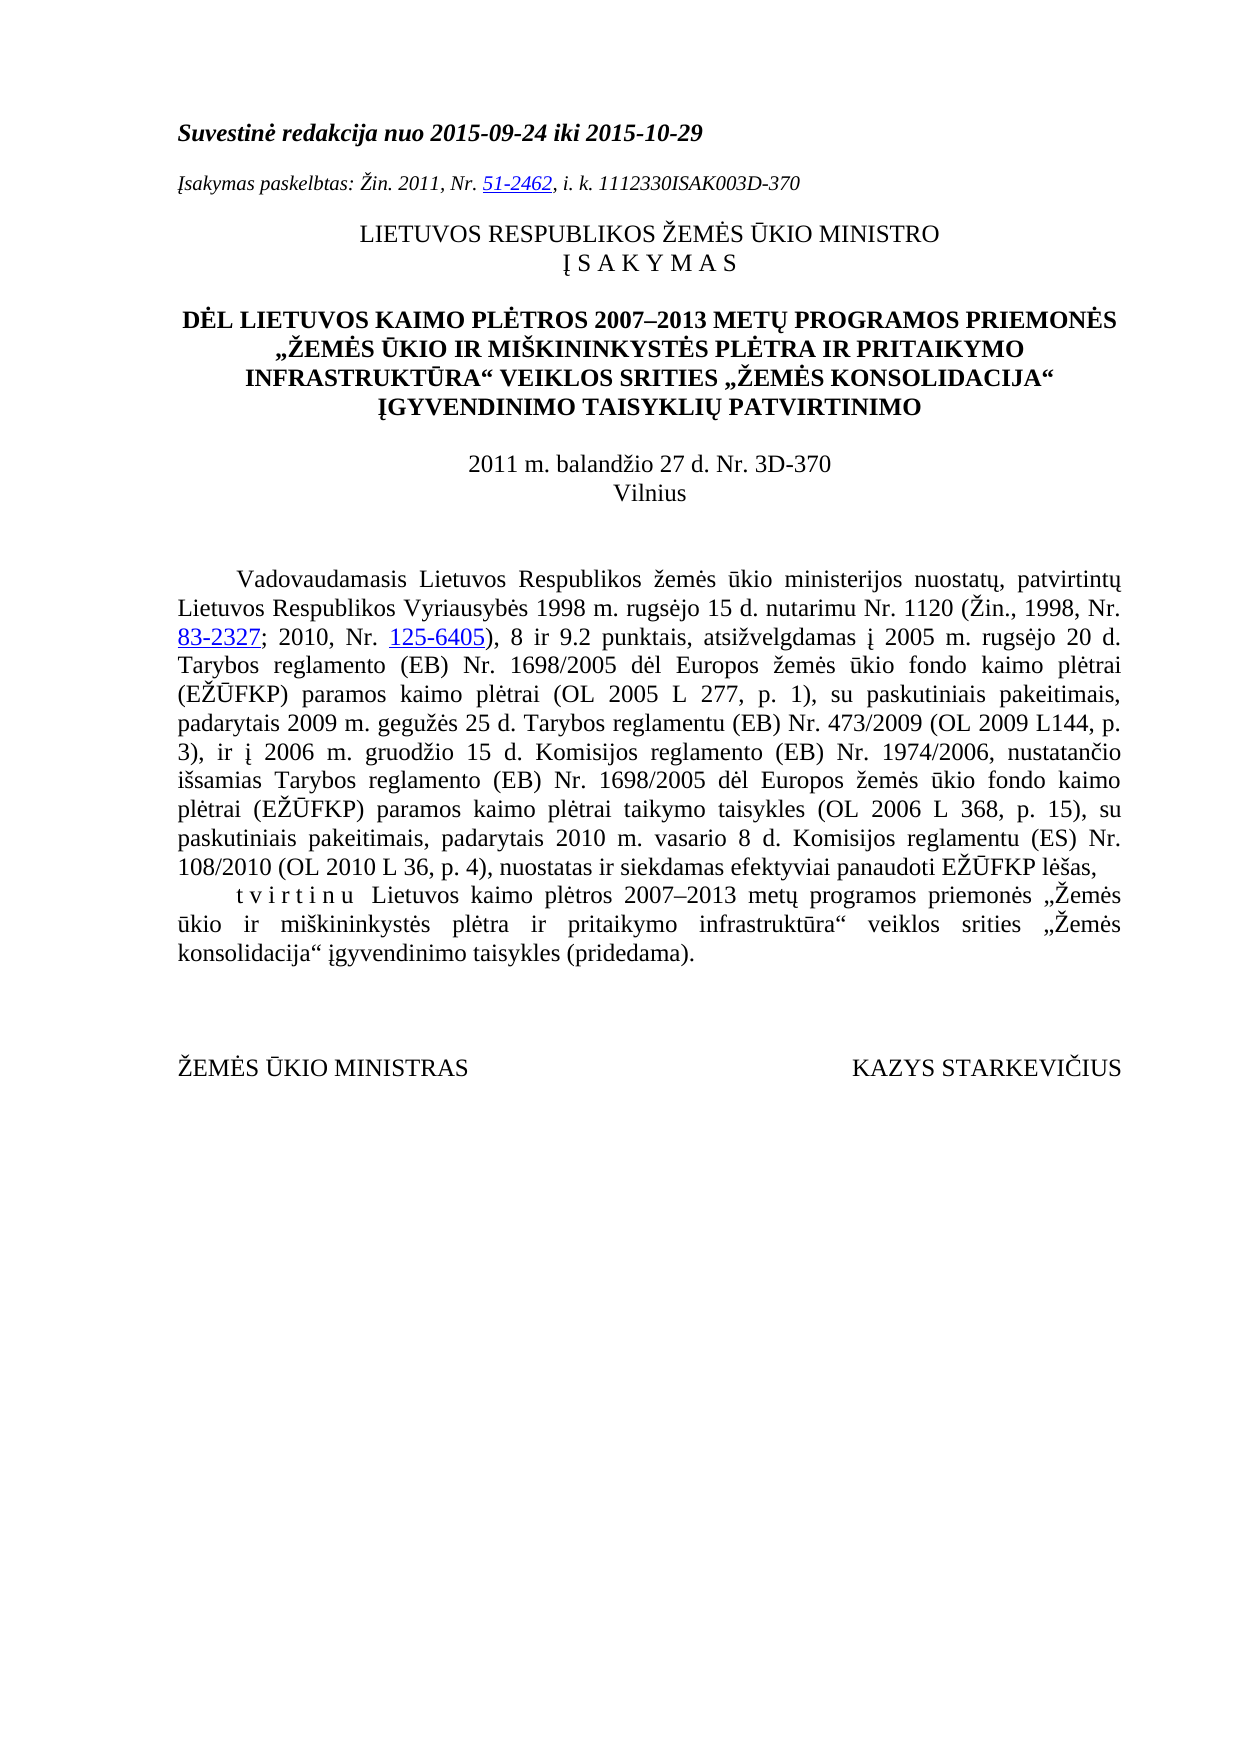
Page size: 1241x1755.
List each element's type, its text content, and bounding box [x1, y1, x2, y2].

text Žemės ūkio ministras Kazys Starkevičius [177, 1053, 1122, 1082]
text tvirtinu Lietuvos kaimo plėtros 2007–2013 metų programos priemonės „Žemės ūkio ir miškininkystės plėtra ir pritaikymo infrastruktūra“ veiklos srities „Žemės konsolidacija“ įgyvendinimo taisykles (pridedama). [177, 880, 1122, 967]
text ĮSAKYMAS [177, 248, 1122, 277]
text Įsakymas paskelbtas: Žin. 2011, Nr. 51-2462, i. k. 1112330ISAK003D-370 [177, 171, 1122, 195]
text Suvestinė redakcija nuo 2015-09-24 iki 2015-10-29 [177, 118, 1122, 147]
text Vilnius [177, 478, 1122, 507]
text LIETUVOS RESPUBLIKOS ŽEMĖS ŪKIO MINISTRO [177, 219, 1122, 248]
text Vadovaudamasis Lietuvos Respublikos žemės ūkio ministerijos nuostatų, patvirtintų Lietuvos Respublikos Vyriausybės 1998 m. rugsėjo 15 d. nutarimu Nr. 1120 (Žin., 1998, Nr. 83-2327; 2010, Nr. 125-6405), 8 ir 9.2 punktais, atsižvelgdamas į 2005 m. rugsėjo 20 d. Tarybos reglamento (EB) Nr. 1698/2005 dėl Europos žemės ūkio fondo kaimo plėtrai (EŽŪFKP) paramos kaimo plėtrai (OL 2005 L 277, p. 1), su paskutiniais pakeitimais, padarytais 2009 m. gegužės 25 d. Tarybos reglamentu (EB) Nr. 473/2009 (OL 2009 L144, p. 3), ir į 2006 m. gruodžio 15 d. Komisijos reglamento (EB) Nr. 1974/2006, nustatančio išsamias Tarybos reglamento (EB) Nr. 1698/2005 dėl Europos žemės ūkio fondo kaimo plėtrai (EŽŪFKP) paramos kaimo plėtrai taikymo taisykles (OL 2006 L 368, p. 15), su paskutiniais pakeitimais, padarytais 2010 m. vasario 8 d. Komisijos reglamentu (ES) Nr. 108/2010 (OL 2010 L 36, p. 4), nuostatas ir siekdamas efektyviai panaudoti EŽŪFKP lėšas, [177, 564, 1122, 880]
text 2011 m. balandžio 27 d. Nr. 3D-370 [177, 449, 1122, 478]
text DĖL LIETUVOS KAIMO PLĖTROS 2007–2013 METŲ PROGRAMOS PRIEMONĖS „ŽEMĖS ŪKIO IR MIŠKININKYSTĖS PLĖTRA IR PRITAIKYMO INFRASTRUKTŪRA“ VEIKLOS SRITIES „ŽEMĖS KONSOLIDACIJA“ ĮGYVENDINIMO TAISYKLIŲ PATVIRTINIMO [177, 305, 1122, 420]
